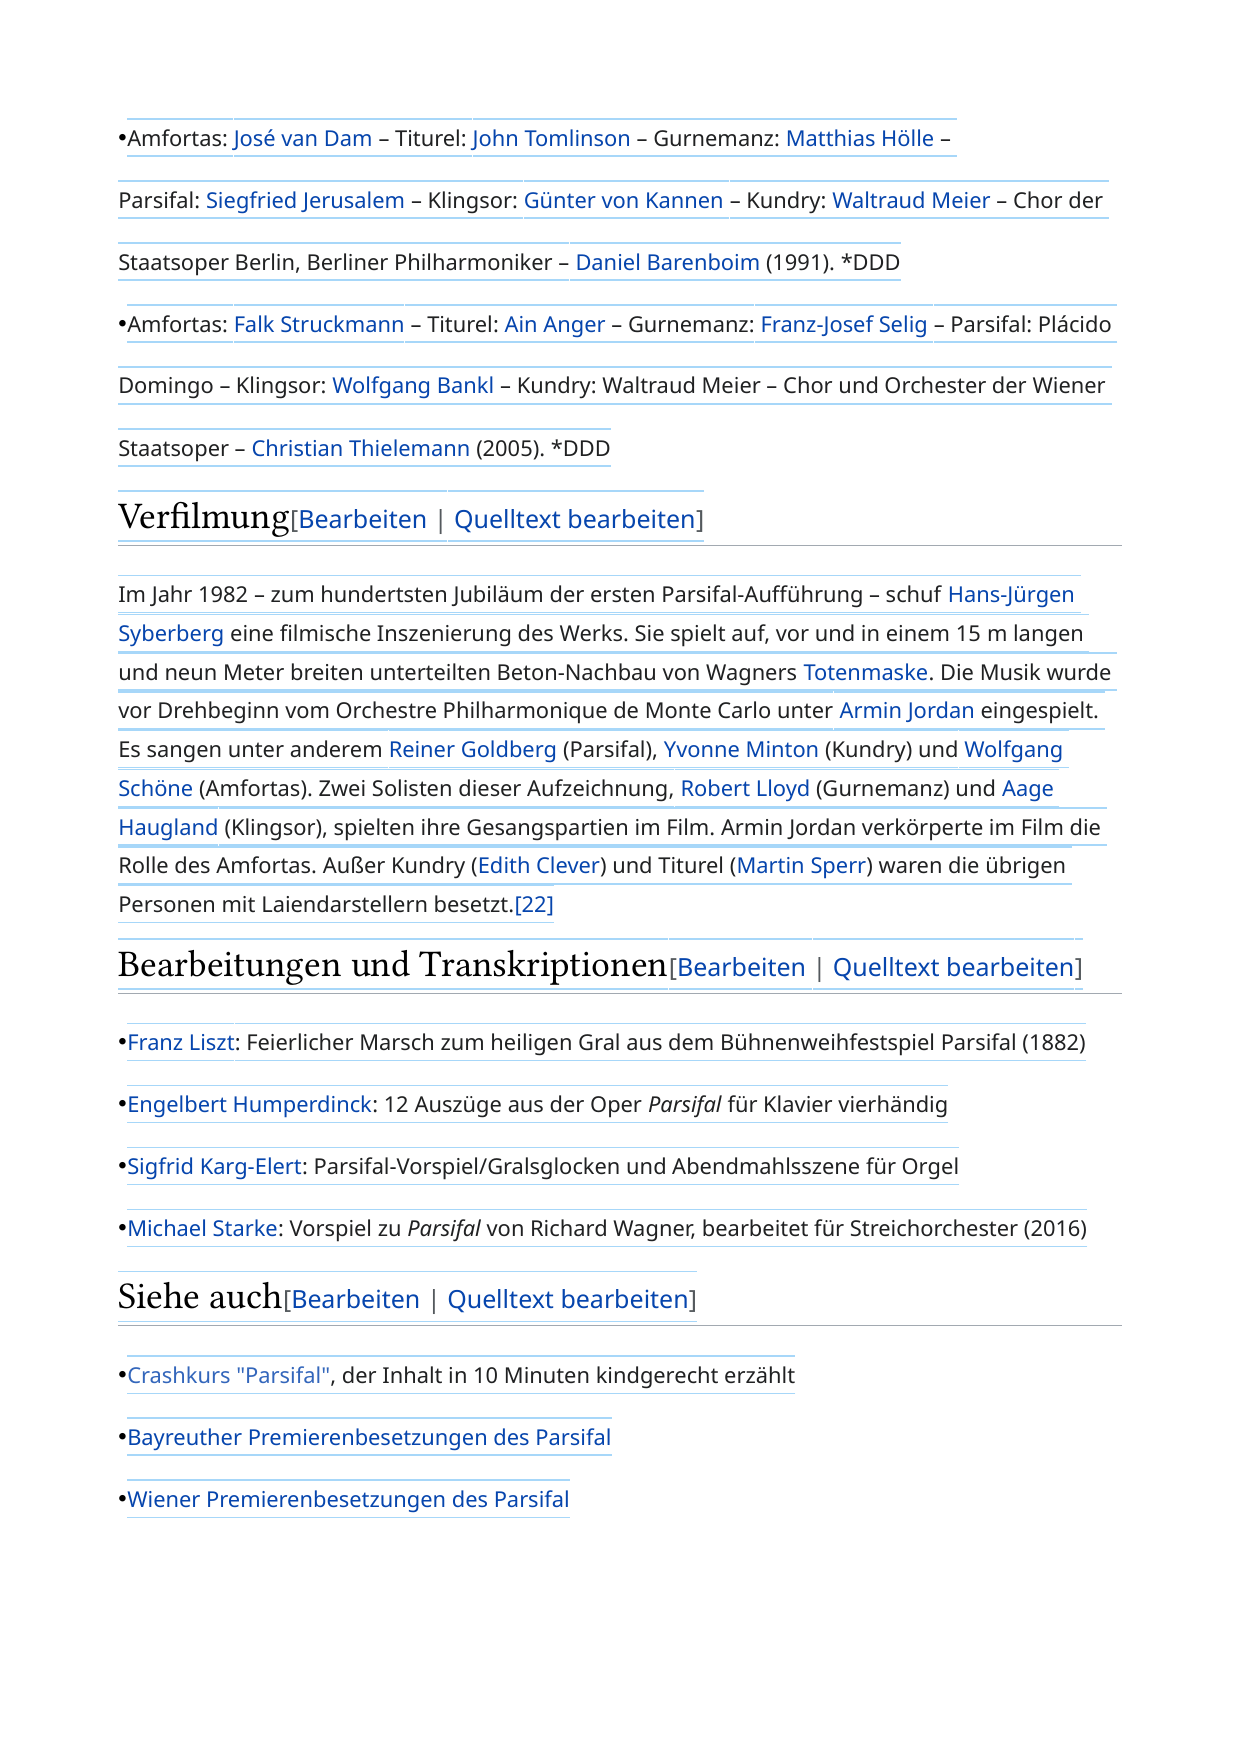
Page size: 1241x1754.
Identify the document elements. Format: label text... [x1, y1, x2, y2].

list Franz Liszt: Feierlicher Marsch zum heiligen Gral aus dem Bühnenweihfestspiel Parsifal (1882) [118, 1023, 1122, 1061]
list Crashkurs "Parsifal", der Inhalt in 10 Minuten kindgerecht erzählt [118, 1355, 1122, 1394]
list Sigfrid Karg-Elert: Parsifal-Vorspiel/Gralsglocken und Abendmahlsszene für Orgel [118, 1147, 1122, 1185]
list Wiener Premierenbesetzungen des Parsifal [118, 1479, 1122, 1518]
text Im Jahr 1982 – zum hundertsten Jubiläum der ersten Parsifal-Aufführung – schuf Hans-Jürgen Syberberg eine filmische Inszenierung des Werks. Sie spielt auf, vor und in einem 15 m langen und neun Meter breiten unterteilten Beton-Nachbau von Wagners Totenmaske. Die Musik wurde vor Drehbeginn vom Orchestre Philharmonique de Monte Carlo unter Armin Jordan eingespielt. Es sangen unter anderem Reiner Goldberg (Parsifal), Yvonne Minton (Kundry) und Wolfgang Schöne (Amfortas). Zwei Solisten dieser Aufzeichnung, Robert Lloyd (Gurnemanz) und Aage Haugland (Klingsor), spielten ihre Gesangspartien im Film. Armin Jordan verkörperte im Film die Rolle des Amfortas. Außer Kundry (Edith Clever) und Titurel (Martin Sperr) waren die übrigen Personen mit Laiendarstellern besetzt.[22] [118, 575, 1122, 923]
list Amfortas: José van Dam – Titurel: John Tomlinson – Gurnemanz: Matthias Hölle – Parsifal: Siegfried Jerusalem – Klingsor: Günter von Kannen – Kundry: Waltraud Meier – Chor der Staatsoper Berlin, Berliner Philharmoniker – Daniel Barenboim (1991). *DDD [118, 118, 1122, 281]
list Michael Starke: Vorspiel zu Parsifal von Richard Wagner, bearbeitet für Streichorchester (2016) [118, 1209, 1122, 1247]
subtitle Verfilmung[Bearbeiten | Quelltext bearbeiten] [118, 490, 1122, 545]
subtitle Bearbeitungen und Transkriptionen[Bearbeiten | Quelltext bearbeiten] [118, 938, 1122, 993]
subtitle Siehe auch[Bearbeiten | Quelltext bearbeiten] [118, 1271, 1122, 1325]
list Amfortas: Falk Struckmann – Titurel: Ain Anger – Gurnemanz: Franz-Josef Selig – Parsifal: Plácido Domingo – Klingsor: Wolfgang Bankl – Kundry: Waltraud Meier – Chor und Orchester der Wiener Staatsoper – Christian Thielemann (2005). *DDD [118, 304, 1122, 467]
list Engelbert Humperdinck: 12 Auszüge aus der Oper Parsifal für Klavier vierhändig [118, 1085, 1122, 1123]
list Bayreuther Premierenbesetzungen des Parsifal [118, 1417, 1122, 1456]
